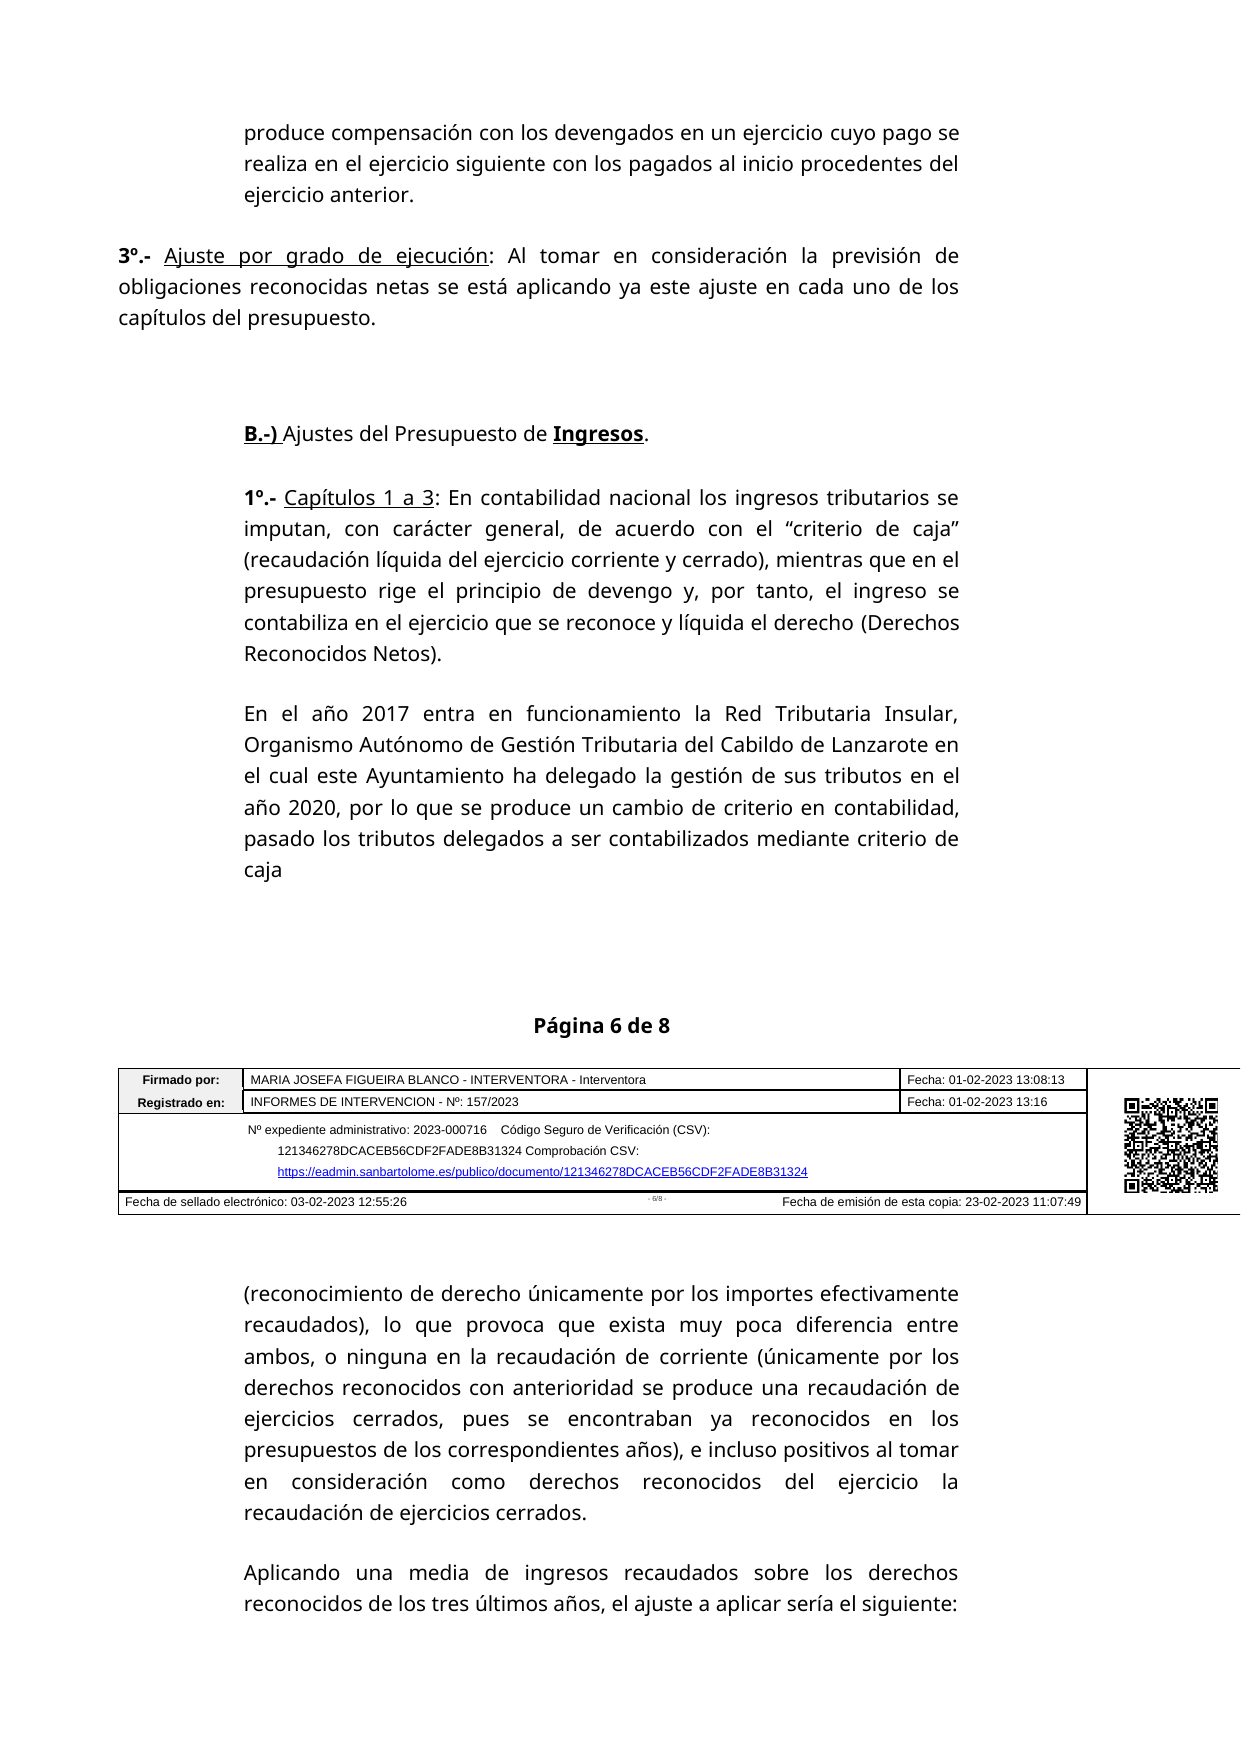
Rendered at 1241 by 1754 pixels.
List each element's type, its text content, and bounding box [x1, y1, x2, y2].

table_cell Fecha: 01-02-2023 13:16 [901, 1091, 1086, 1112]
text B.-) Ajustes del Presupuesto de Ingresos. [243, 419, 1122, 447]
text 3º.- Ajuste por grado de ejecución: Al tomar en consideración la previsión de obligaciones reconocidas netas se está aplicando ya este ajuste en cada uno de los capítulos del presupuesto. [118, 241, 960, 332]
text En el año 2017 entra en funcionamiento la Red Tributaria Insular, Organismo Autónomo de Gestión Tributaria del Cabildo de Lanzarote en el cual este Ayuntamiento ha delegado la gestión de sus tributos en el año 2020, por lo que se produce un cambio de criterio en contabilidad, pasado los tributos delegados a ser contabilizados mediante criterio de caja [243, 699, 960, 884]
text Página 6 de 8 [118, 1011, 1085, 1039]
table_header Fecha: 01-02-2023 13:08:13 [901, 1069, 1086, 1089]
text 1º.- Capítulos 1 a 3: En contabilidad nacional los ingresos tributarios se imputan, con carácter general, de acuerdo con el “criterio de caja” (recaudación líquida del ejercicio corriente y cerrado), mientras que en el presupuesto rige el principio de devengo y, por tanto, el ingreso se contabiliza en el ejercicio que se reconoce y líquida el derecho (Derechos Reconocidos Netos). [243, 483, 960, 667]
table_header [1088, 1069, 1240, 1214]
table_cell Nº expediente administrativo: 2023-000716 Código Seguro de Verificación (CSV): 121346278DCACEB56CDF2FADE8B31324 Comprobación CSV: https://eadmin.sanbartolome.es/publico/documento/121346278DCACEB56CDF2FADE8B31324 [119, 1114, 1086, 1190]
table_cell Fecha de sellado electrónico: 03-02-2023 12:55:26 - 6/8 - Fecha de emisión de esta copia: 23-02-2023 11:07:49 [119, 1193, 1086, 1214]
table_header MARIA JOSEFA FIGUEIRA BLANCO - INTERVENTORA - Interventora [244, 1069, 899, 1089]
text Aplicando una media de ingresos recaudados sobre los derechos reconocidos de los tres últimos años, el ajuste a aplicar sería el siguiente: [243, 1558, 959, 1618]
text (reconocimiento de derecho únicamente por los importes efectivamente recaudados), lo que provoca que exista muy poca diferencia entre ambos, o ninguna en la recaudación de corriente (únicamente por los derechos reconocidos con anterioridad se produce una recaudación de ejercicios cerrados, pues se encontraban ya reconocidos en los presupuestos de los correspondientes años), e incluso positivos al tomar en consideración como derechos reconocidos del ejercicio la recaudación de ejercicios cerrados. [243, 1279, 960, 1527]
table_header Firmado por: [119, 1069, 242, 1087]
table_cell Registrado en: [119, 1094, 242, 1110]
text produce compensación con los devengados en un ejercicio cuyo pago se realiza en el ejercicio siguiente con los pagados al inicio procedentes del ejercicio anterior. [243, 118, 960, 209]
table_cell INFORMES DE INTERVENCION - Nº: 157/2023 [244, 1091, 899, 1112]
